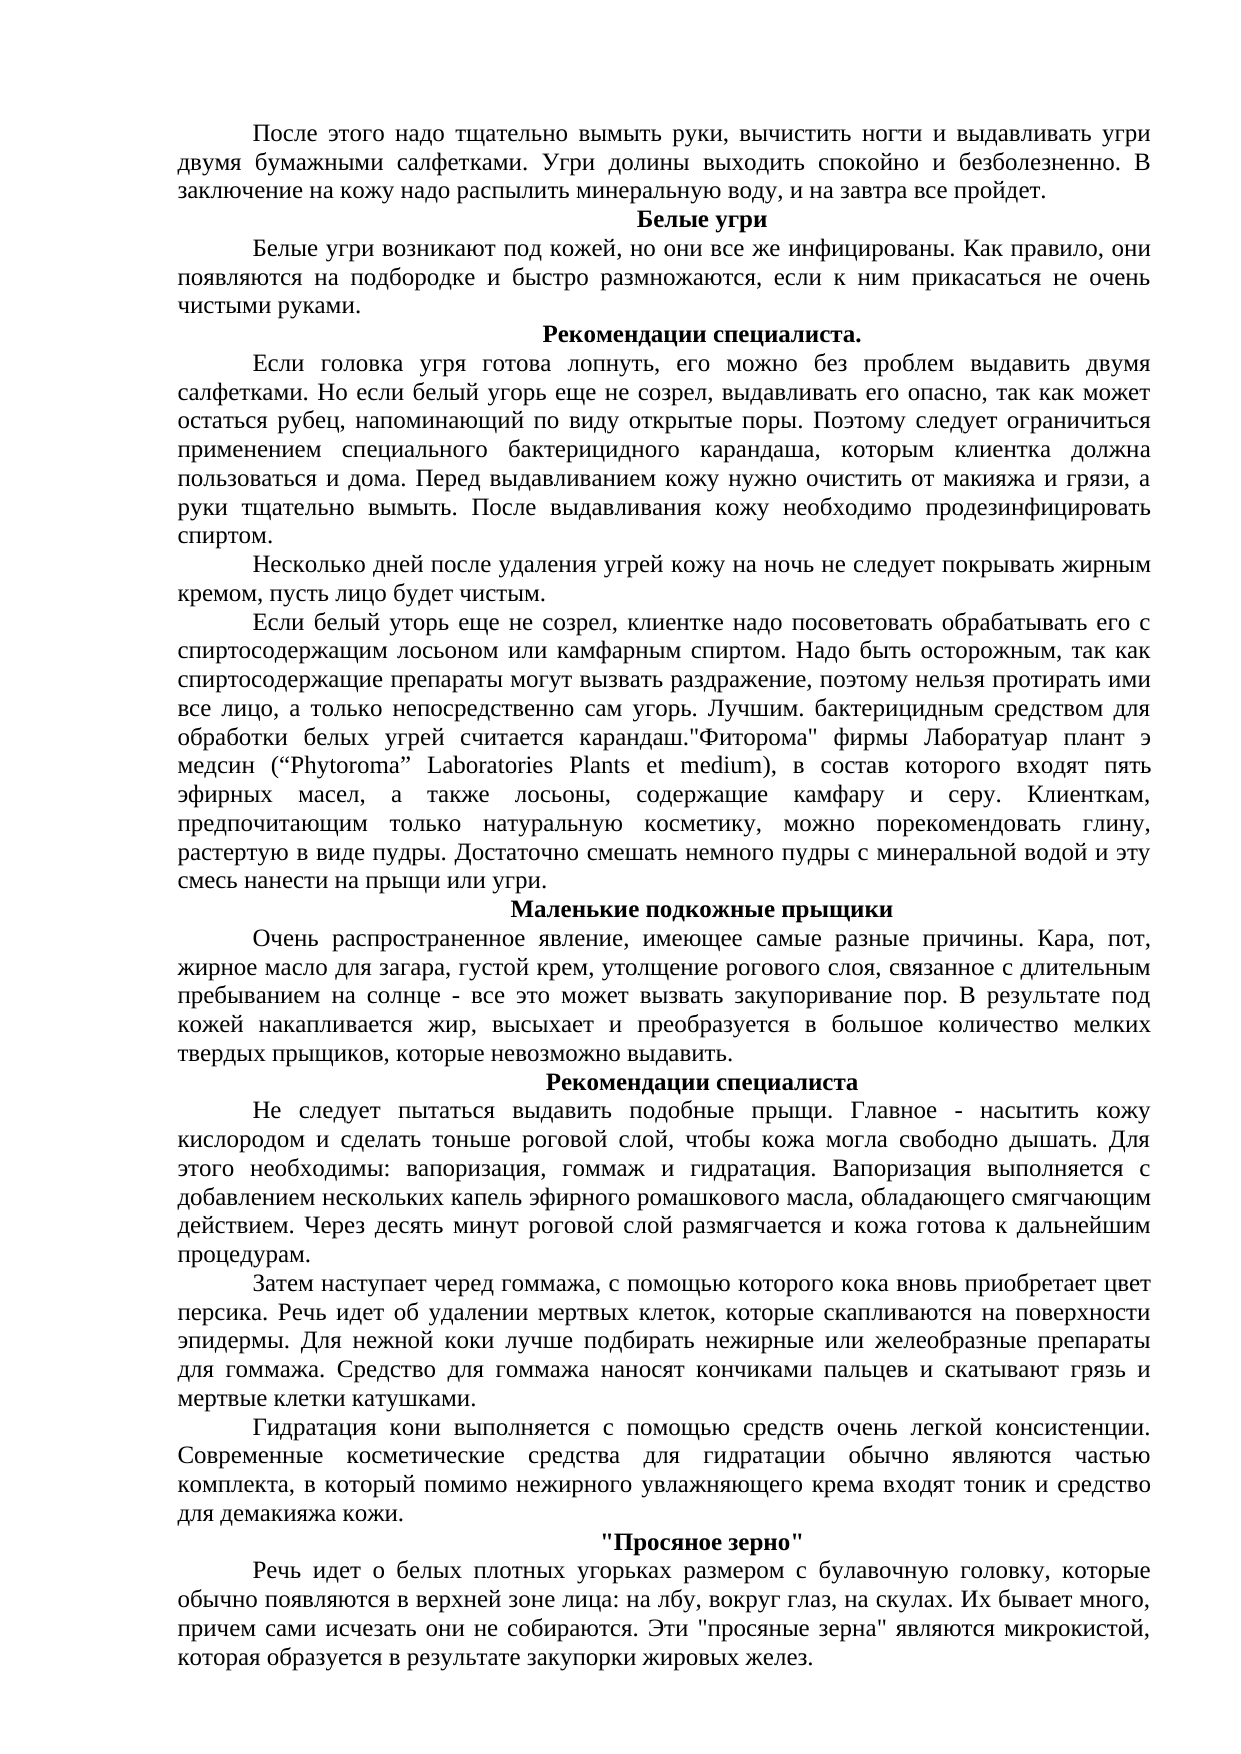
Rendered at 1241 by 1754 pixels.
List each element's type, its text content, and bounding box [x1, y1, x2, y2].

text "Просяное зерно" [177, 1527, 1152, 1556]
text Гидратация кони выполняется с помощью средств очень легкой консистенции. Современные косметические средства для гидратации обычно являются частью комплекта, в который помимо нежирного увлажняющего крема входят тоник и средство для демакияжа кожи. [177, 1412, 1152, 1527]
text Очень распространенное явление, имеющее самые разные причины. Кара, пот, жирное масло для загара, густой крем, утолщение рогового слоя, связанное с длительным пребыванием на солнце - все это может вызвать закупоривание пор. В результате под кожей накапливается жир, высыхает и преобразуется в большое количество мелких твердых прыщиков, которые невозможно выдавить. [177, 923, 1152, 1067]
text После этого надо тщательно вымыть руки, вычистить ногти и выдавливать угри двумя бумажными салфетками. Угри долины выходить спокойно и безболезненно. В заключение на кожу надо распылить минеральную воду, и на завтра все пройдет. [177, 118, 1152, 204]
text Затем наступает черед гоммажа, с помощью которого кока вновь приобретает цвет персика. Речь идет об удалении мертвых клеток, которые скапливаются на поверхности эпидермы. Для нежной коки лучше подбирать нежирные или желеобразные препараты для гоммажа. Средство для гоммажа наносят кончиками пальцев и скатывают грязь и мертвые клетки катушками. [177, 1268, 1152, 1412]
text Не следует пытаться выдавить подобные прыщи. Главное - насытить кожу кислородом и сделать тоньше роговой слой, чтобы кожа могла свободно дышать. Для этого необходимы: вапоризация, гоммаж и гидратация. Вапоризация выполняется с добавлением нескольких капель эфирного ромашкового масла, обладающего смягчающим действием. Через десять минут роговой слой размягчается и кожа готова к дальнейшим процедурам. [177, 1096, 1152, 1268]
text Белые угри возникают под кожей, но они все же инфицированы. Как правило, они появляются на подбородке и быстро размножаются, если к ним прикасаться не очень чистыми руками. [177, 233, 1152, 319]
text Белые угри [177, 204, 1152, 233]
text Рекомендации специалиста [177, 1067, 1152, 1096]
text Несколько дней после удаления угрей кожу на ночь не следует покрывать жирным кремом, пусть лицо будет чистым. [177, 549, 1152, 607]
text Если головка угря готова лопнуть, его можно без проблем выдавить двумя салфетками. Но если белый угорь еще не созрел, выдавливать его опасно, так как может остаться рубец, напоминающий по виду открытые поры. Поэтому следует ограничиться применением специального бактерицидного карандаша, которым клиентка должна пользоваться и дома. Перед выдавливанием кожу нужно очистить от макияжа и грязи, а руки тщательно вымыть. После выдавливания кожу необходимо продезинфицировать спиртом. [177, 348, 1152, 549]
text Маленькие подкожные прыщики [177, 894, 1152, 923]
text Если белый уторь еще не созрел, клиентке надо посоветовать обрабатывать его с спиртосодержащим лосьоном или камфарным спиртом. Надо быть осторожным, так как спиртосодержащие препараты могут вызвать раздражение, поэтому нельзя протирать ими все лицо, а только непосредственно сам угорь. Лучшим. бактерицидным средством для обработки белых угрей считается карандаш."Фиторома" фирмы Лаборатуар плант э медсин (“Phytoroma” Laboratories Plants et medium), в состав которого входят пять эфирных масел, а также лосьоны, содержащие камфару и серу. Клиенткам, предпочитающим только натуральную косметику, можно порекомендовать глину, растертую в виде пудры. Достаточно смешать немного пудры с минеральной водой и эту смесь нанести на прыщи или угри. [177, 607, 1152, 894]
text Речь идет о белых плотных угорьках размером с булавочную головку, которые обычно появляются в верхней зоне лица: на лбу, вокруг глаз, на скулах. Их бывает много, причем сами исчезать они не собираются. Эти "просяные зерна" являются микрокистой, которая образуется в результате закупорки жировых желез. [177, 1556, 1152, 1671]
text Рекомендации специалиста. [177, 319, 1152, 348]
